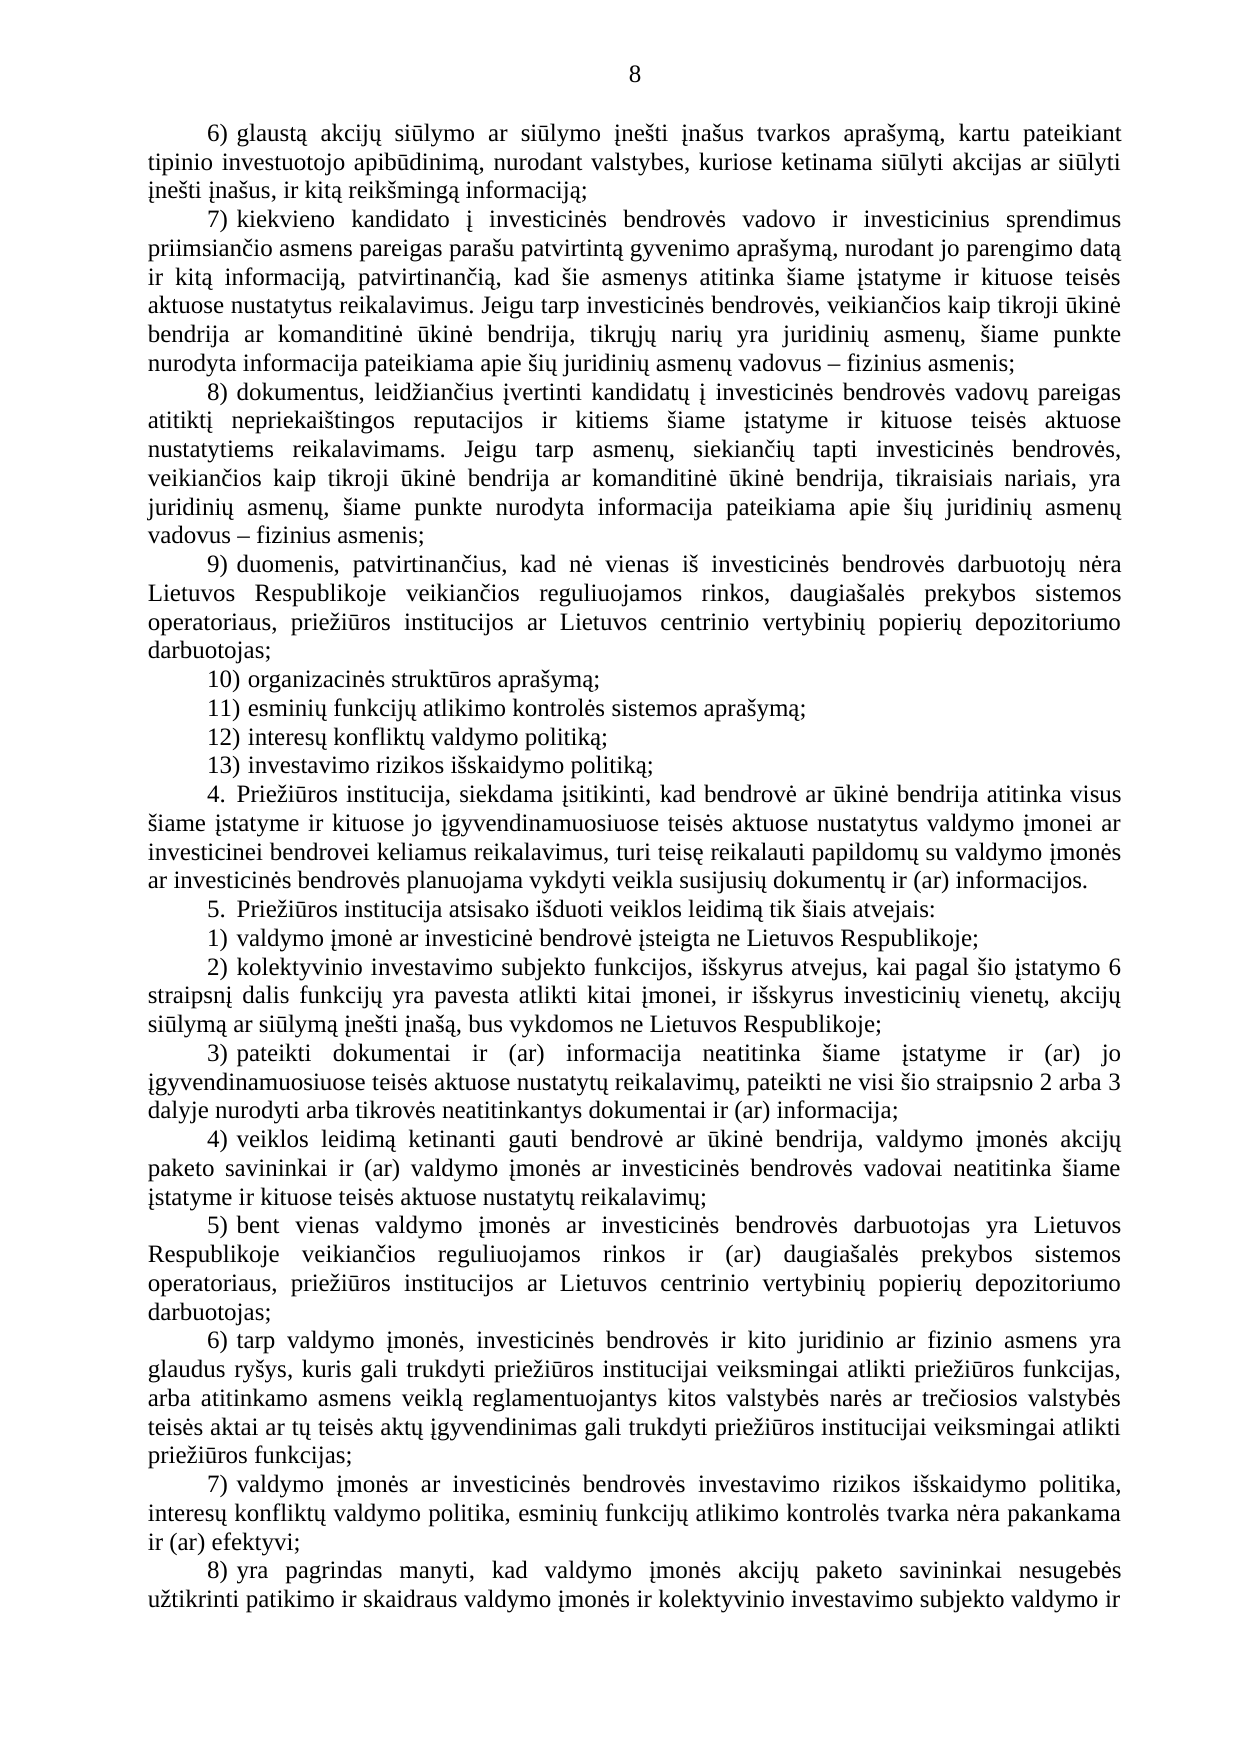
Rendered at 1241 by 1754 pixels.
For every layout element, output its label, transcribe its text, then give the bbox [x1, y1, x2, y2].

text 6) tarp valdymo įmonės, investicinės bendrovės ir kito juridinio ar fizinio asmens yra glaudus ryšys, kuris gali trukdyti priežiūros institucijai veiksmingai atlikti priežiūros funkcijas, arba atitinkamo asmens veiklą reglamentuojantys kitos valstybės narės ar trečiosios valstybės teisės aktai ar tų teisės aktų įgyvendinimas gali trukdyti priežiūros institucijai veiksmingai atlikti priežiūros funkcijas; [148, 1326, 1122, 1469]
text 4) veiklos leidimą ketinanti gauti bendrovė ar ūkinė bendrija, valdymo įmonės akcijų paketo savininkai ir (ar) valdymo įmonės ar investicinės bendrovės vadovai neatitinka šiame įstatyme ir kituose teisės aktuose nustatytų reikalavimų; [148, 1124, 1122, 1211]
text 10) organizacinės struktūros aprašymą; [148, 664, 1122, 693]
text 12) interesų konfliktų valdymo politiką; [148, 722, 1122, 751]
text 8) yra pagrindas manyti, kad valdymo įmonės akcijų paketo savininkai nesugebės užtikrinti patikimo ir skaidraus valdymo įmonės ir kolektyvinio investavimo subjekto valdymo ir [148, 1556, 1122, 1613]
text 9) duomenis, patvirtinančius, kad nė vienas iš investicinės bendrovės darbuotojų nėra Lietuvos Respublikoje veikiančios reguliuojamos rinkos, daugiašalės prekybos sistemos operatoriaus, priežiūros institucijos ar Lietuvos centrinio vertybinių popierių depozitoriumo darbuotojas; [148, 549, 1122, 664]
text 3) pateikti dokumentai ir (ar) informacija neatitinka šiame įstatyme ir (ar) jo įgyvendinamuosiuose teisės aktuose nustatytų reikalavimų, pateikti ne visi šio straipsnio 2 arba 3 dalyje nurodyti arba tikrovės neatitinkantys dokumentai ir (ar) informacija; [148, 1038, 1122, 1124]
text 1) valdymo įmonė ar investicinė bendrovė įsteigta ne Lietuvos Respublikoje; [148, 923, 1122, 952]
text 5) bent vienas valdymo įmonės ar investicinės bendrovės darbuotojas yra Lietuvos Respublikoje veikiančios reguliuojamos rinkos ir (ar) daugiašalės prekybos sistemos operatoriaus, priežiūros institucijos ar Lietuvos centrinio vertybinių popierių depozitoriumo darbuotojas; [148, 1211, 1122, 1326]
text 5. Priežiūros institucija atsisako išduoti veiklos leidimą tik šiais atvejais: [148, 894, 1122, 923]
text 6) glaustą akcijų siūlymo ar siūlymo įnešti įnašus tvarkos aprašymą, kartu pateikiant tipinio investuotojo apibūdinimą, nurodant valstybes, kuriose ketinama siūlyti akcijas ar siūlyti įnešti įnašus, ir kitą reikšmingą informaciją; [148, 118, 1122, 204]
text 4. Priežiūros institucija, siekdama įsitikinti, kad bendrovė ar ūkinė bendrija atitinka visus šiame įstatyme ir kituose jo įgyvendinamuosiuose teisės aktuose nustatytus valdymo įmonei ar investicinei bendrovei keliamus reikalavimus, turi teisę reikalauti papildomų su valdymo įmonės ar investicinės bendrovės planuojama vykdyti veikla susijusių dokumentų ir (ar) informacijos. [148, 779, 1122, 894]
text 13) investavimo rizikos išskaidymo politiką; [148, 751, 1122, 779]
text 7) kiekvieno kandidato į investicinės bendrovės vadovo ir investicinius sprendimus priimsiančio asmens pareigas parašu patvirtintą gyvenimo aprašymą, nurodant jo parengimo datą ir kitą informaciją, patvirtinančią, kad šie asmenys atitinka šiame įstatyme ir kituose teisės aktuose nustatytus reikalavimus. Jeigu tarp investicinės bendrovės, veikiančios kaip tikroji ūkinė bendrija ar komanditinė ūkinė bendrija, tikrųjų narių yra juridinių asmenų, šiame punkte nurodyta informacija pateikiama apie šių juridinių asmenų vadovus – fizinius asmenis; [148, 204, 1122, 377]
text 11) esminių funkcijų atlikimo kontrolės sistemos aprašymą; [148, 693, 1122, 722]
text 7) valdymo įmonės ar investicinės bendrovės investavimo rizikos išskaidymo politika, interesų konfliktų valdymo politika, esminių funkcijų atlikimo kontrolės tvarka nėra pakankama ir (ar) efektyvi; [148, 1469, 1122, 1556]
text 2) kolektyvinio investavimo subjekto funkcijos, išskyrus atvejus, kai pagal šio įstatymo 6 straipsnį dalis funkcijų yra pavesta atlikti kitai įmonei, ir išskyrus investicinių vienetų, akcijų siūlymą ar siūlymą įnešti įnašą, bus vykdomos ne Lietuvos Respublikoje; [148, 952, 1122, 1038]
text 8) dokumentus, leidžiančius įvertinti kandidatų į investicinės bendrovės vadovų pareigas atitiktį nepriekaištingos reputacijos ir kitiems šiame įstatyme ir kituose teisės aktuose nustatytiems reikalavimams. Jeigu tarp asmenų, siekiančių tapti investicinės bendrovės, veikiančios kaip tikroji ūkinė bendrija ar komanditinė ūkinė bendrija, tikraisiais nariais, yra juridinių asmenų, šiame punkte nurodyta informacija pateikiama apie šių juridinių asmenų vadovus – fizinius asmenis; [148, 377, 1122, 549]
